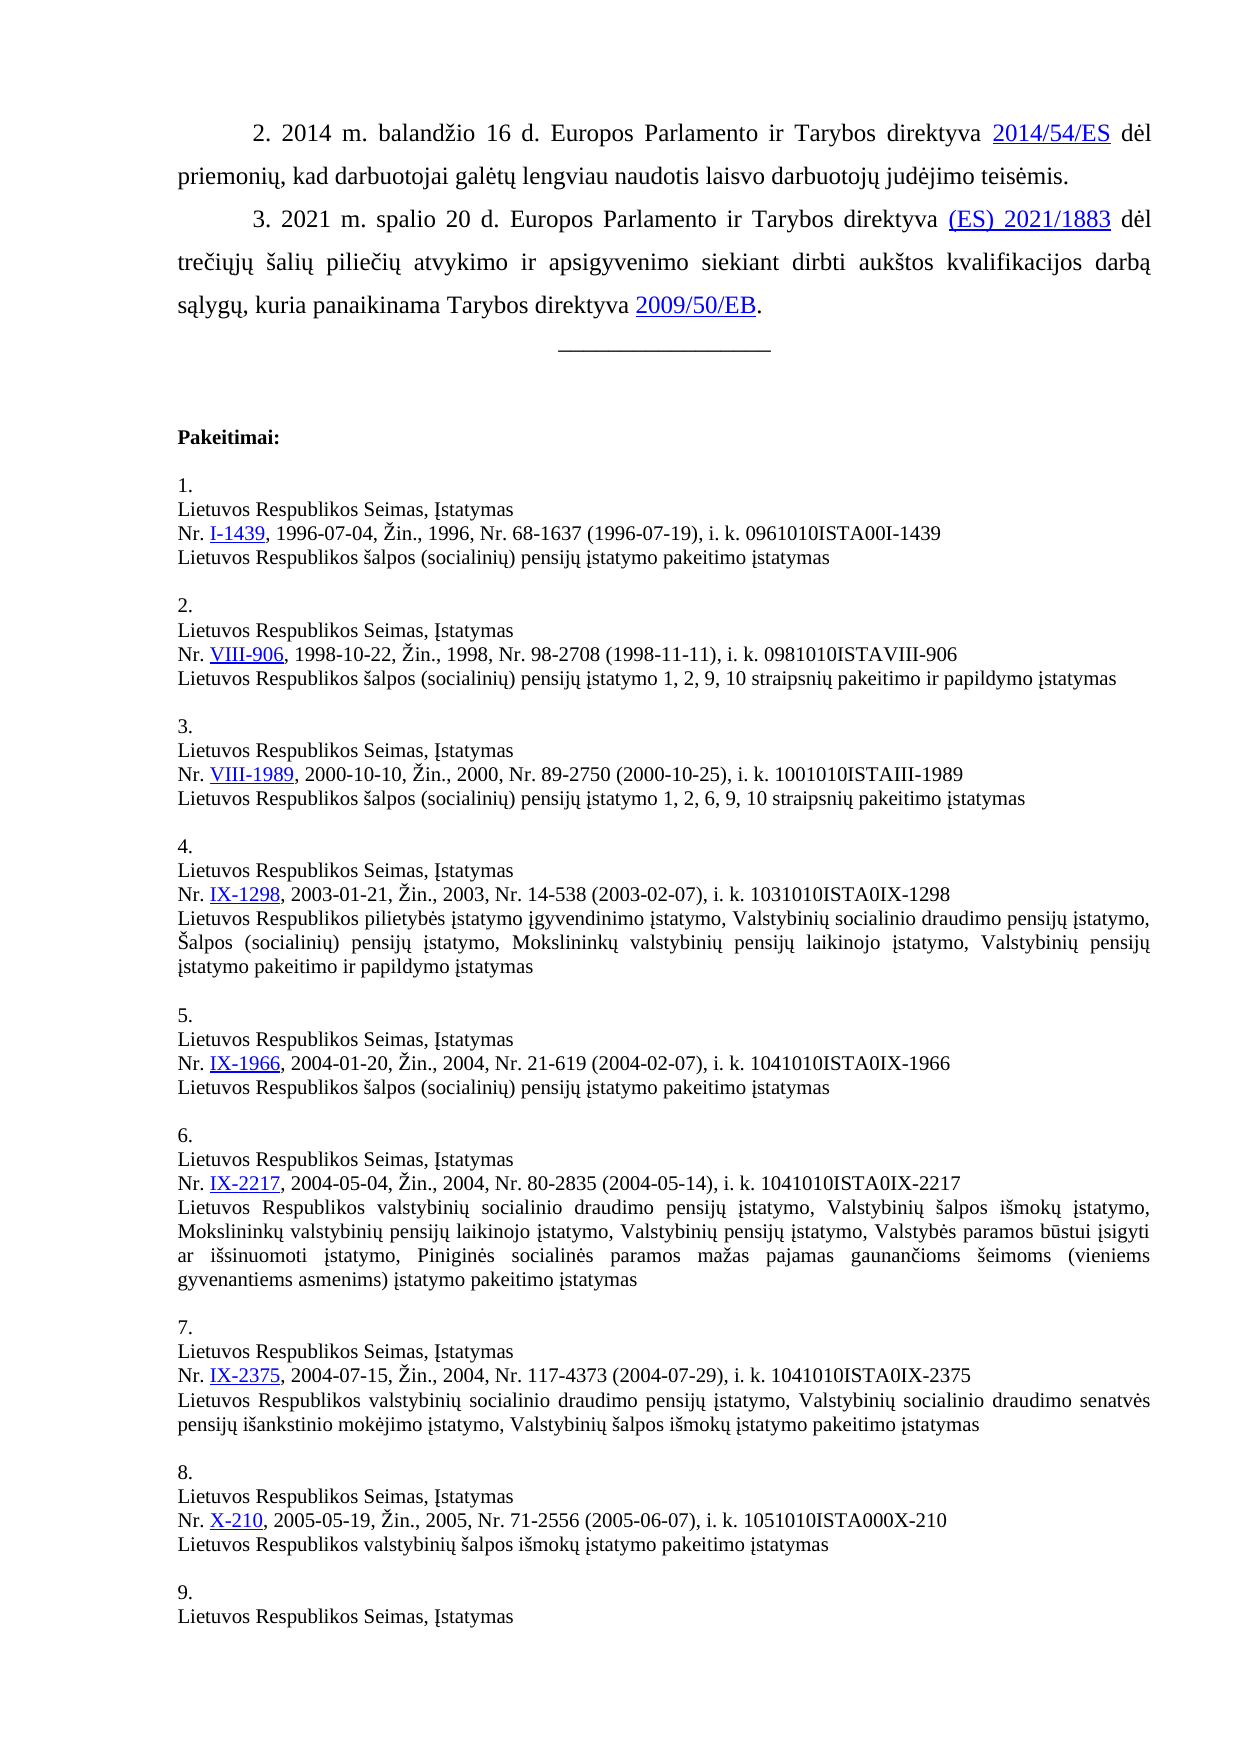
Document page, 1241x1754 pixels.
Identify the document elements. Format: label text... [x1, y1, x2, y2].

text Lietuvos Respublikos šalpos (socialinių) pensijų įstatymo pakeitimo įstatymas [177, 1075, 1152, 1099]
text 3. 2021 m. spalio 20 d. Europos Parlamento ir Tarybos direktyva (ES) 2021/1883 dėl trečiųjų šalių piliečių atvykimo ir apsigyvenimo siekiant dirbti aukštos kvalifikacijos darbą sąlygų, kuria panaikinama Tarybos direktyva 2009/50/EB. [177, 204, 1152, 319]
text Lietuvos Respublikos šalpos (socialinių) pensijų įstatymo pakeitimo įstatymas [177, 545, 1152, 569]
text Lietuvos Respublikos Seimas, Įstatymas [177, 1027, 1152, 1051]
text Nr. I-1439, 1996-07-04, Žin., 1996, Nr. 68-1637 (1996-07-19), i. k. 0961010ISTA00I-1439 [177, 521, 1152, 545]
text Nr. X-210, 2005-05-19, Žin., 2005, Nr. 71-2556 (2005-06-07), i. k. 1051010ISTA000X-210 [177, 1508, 1152, 1532]
text Nr. IX-1298, 2003-01-21, Žin., 2003, Nr. 14-538 (2003-02-07), i. k. 1031010ISTA0IX-1298 [177, 882, 1152, 906]
text Nr. VIII-1989, 2000-10-10, Žin., 2000, Nr. 89-2750 (2000-10-25), i. k. 1001010ISTAIII-1989 [177, 762, 1152, 786]
text 2. [177, 593, 1152, 617]
text 7. [177, 1315, 1152, 1339]
text 8. [177, 1460, 1152, 1484]
text 6. [177, 1123, 1152, 1147]
text Nr. VIII-906, 1998-10-22, Žin., 1998, Nr. 98-2708 (1998-11-11), i. k. 0981010ISTAVIII-906 [177, 642, 1152, 666]
text Nr. IX-2217, 2004-05-04, Žin., 2004, Nr. 80-2835 (2004-05-14), i. k. 1041010ISTA0IX-2217 [177, 1171, 1152, 1195]
text Lietuvos Respublikos šalpos (socialinių) pensijų įstatymo 1, 2, 6, 9, 10 straipsnių pakeitimo įstatymas [177, 786, 1152, 810]
text Lietuvos Respublikos pilietybės įstatymo įgyvendinimo įstatymo, Valstybinių socialinio draudimo pensijų įstatymo, Šalpos (socialinių) pensijų įstatymo, Mokslininkų valstybinių pensijų laikinojo įstatymo, Valstybinių pensijų įstatymo pakeitimo ir papildymo įstatymas [177, 906, 1152, 978]
text Lietuvos Respublikos Seimas, Įstatymas [177, 1339, 1152, 1363]
text Lietuvos Respublikos valstybinių socialinio draudimo pensijų įstatymo, Valstybinių socialinio draudimo senatvės pensijų išankstinio mokėjimo įstatymo, Valstybinių šalpos išmokų įstatymo pakeitimo įstatymas [177, 1387, 1152, 1436]
text Nr. IX-1966, 2004-01-20, Žin., 2004, Nr. 21-619 (2004-02-07), i. k. 1041010ISTA0IX-1966 [177, 1051, 1152, 1075]
text 9. [177, 1580, 1152, 1604]
text 5. [177, 1002, 1152, 1027]
text Lietuvos Respublikos Seimas, Įstatymas [177, 617, 1152, 642]
text Lietuvos Respublikos Seimas, Įstatymas [177, 858, 1152, 882]
text Lietuvos Respublikos Seimas, Įstatymas [177, 1604, 1152, 1628]
text Lietuvos Respublikos valstybinių šalpos išmokų įstatymo pakeitimo įstatymas [177, 1532, 1152, 1556]
text Lietuvos Respublikos šalpos (socialinių) pensijų įstatymo 1, 2, 9, 10 straipsnių pakeitimo ir papildymo įstatymas [177, 666, 1152, 690]
text Nr. IX-2375, 2004-07-15, Žin., 2004, Nr. 117-4373 (2004-07-29), i. k. 1041010ISTA0IX-2375 [177, 1363, 1152, 1387]
text Lietuvos Respublikos valstybinių socialinio draudimo pensijų įstatymo, Valstybinių šalpos išmokų įstatymo, Mokslininkų valstybinių pensijų laikinojo įstatymo, Valstybinių pensijų įstatymo, Valstybės paramos būstui įsigyti ar išsinuomoti įstatymo, Piniginės socialinės paramos mažas pajamas gaunančioms šeimoms (vieniems gyvenantiems asmenims) įstatymo pakeitimo įstatymas [177, 1195, 1152, 1291]
text 2. 2014 m. balandžio 16 d. Europos Parlamento ir Tarybos direktyva 2014/54/ES dėl priemonių, kad darbuotojai galėtų lengviau naudotis laisvo darbuotojų judėjimo teisėmis. [177, 118, 1152, 190]
text Lietuvos Respublikos Seimas, Įstatymas [177, 1484, 1152, 1508]
text 3. [177, 714, 1152, 738]
text Lietuvos Respublikos Seimas, Įstatymas [177, 738, 1152, 762]
text Lietuvos Respublikos Seimas, Įstatymas [177, 1147, 1152, 1171]
text ––––––––––––––––– [177, 334, 1152, 362]
text 1. [177, 473, 1152, 497]
text Lietuvos Respublikos Seimas, Įstatymas [177, 497, 1152, 521]
text Pakeitimai: [177, 425, 1152, 449]
text 4. [177, 834, 1152, 858]
